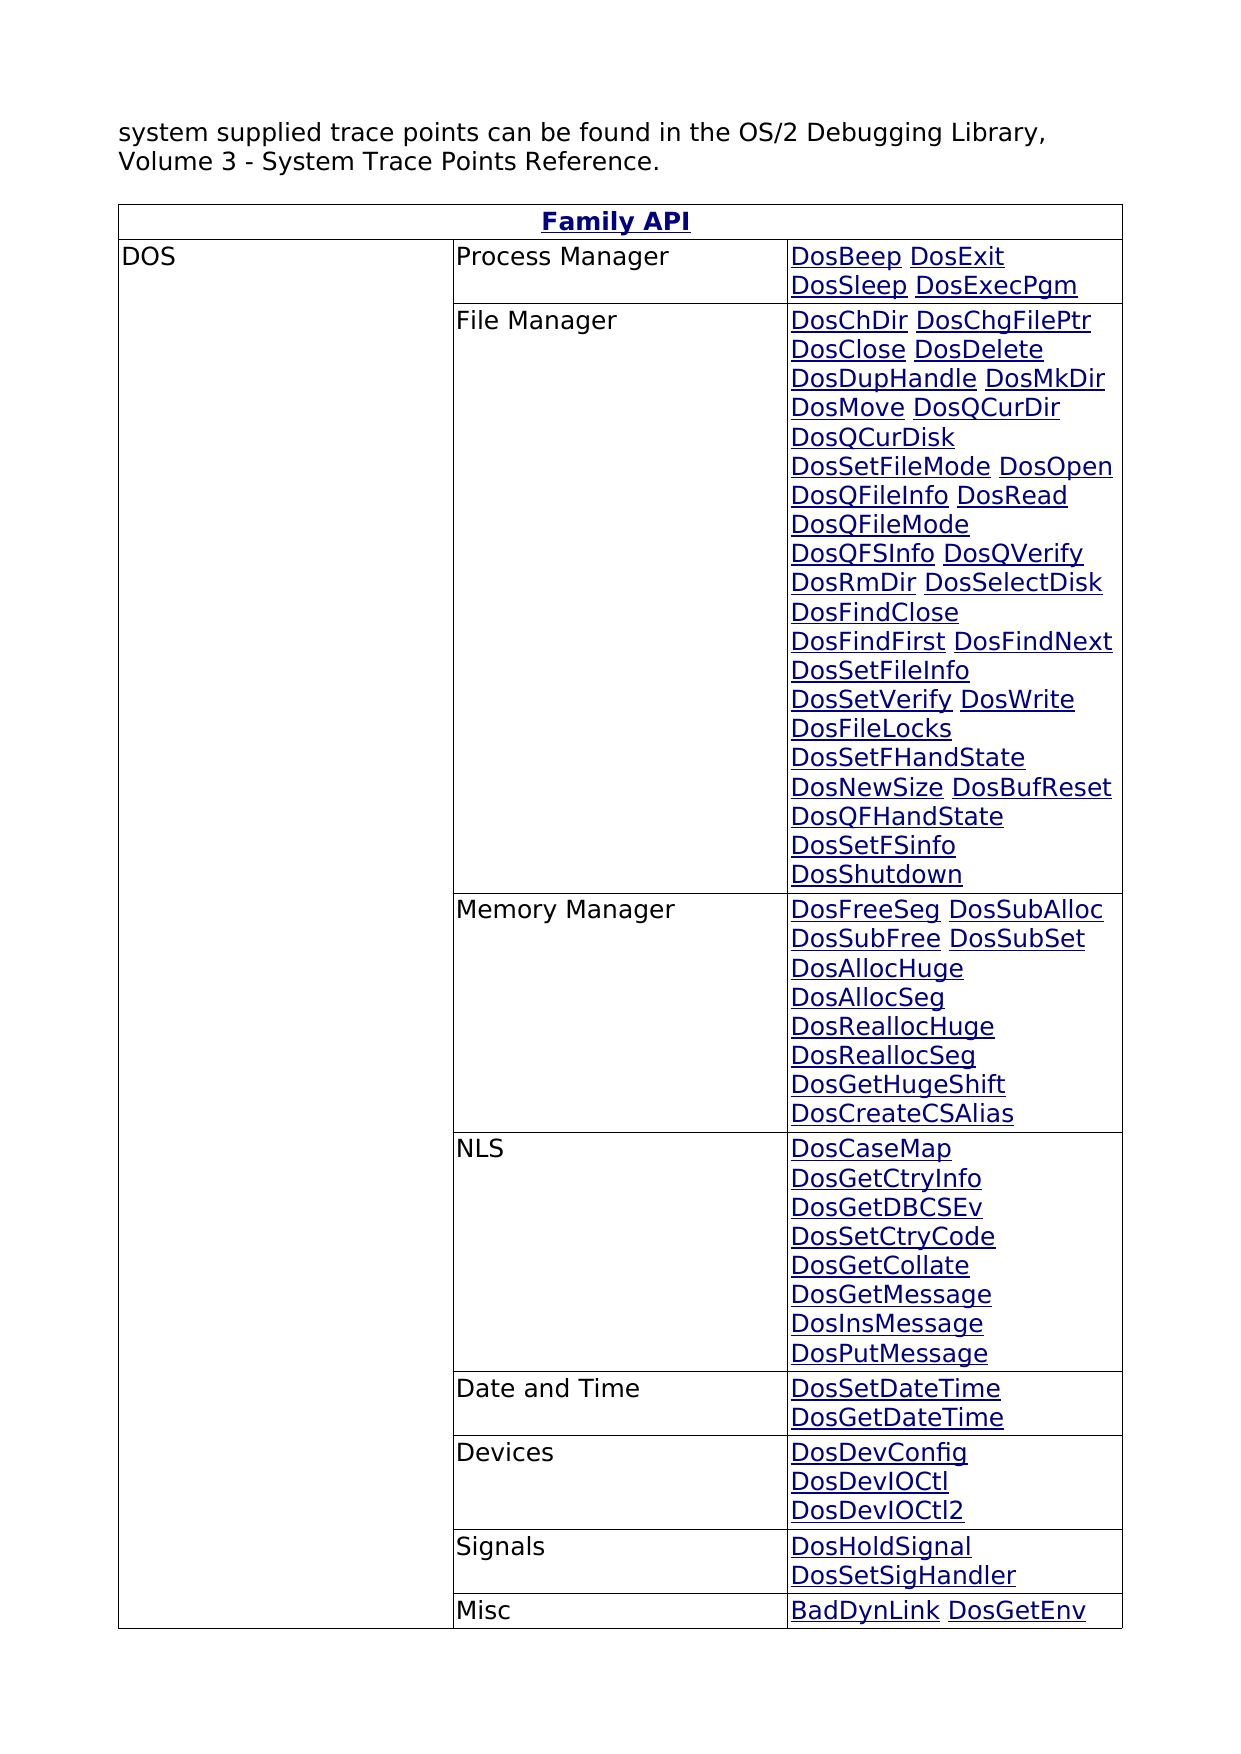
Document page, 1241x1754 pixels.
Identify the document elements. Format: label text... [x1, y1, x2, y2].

table_cell Devices [454, 1436, 787, 1529]
table_cell DosDevConfig DosDevIOCtl DosDevIOCtl2 [788, 1436, 1122, 1529]
table_cell Date and Time [454, 1372, 787, 1435]
table_cell Misc [454, 1594, 787, 1628]
table_cell DosChDir DosChgFilePtr DosClose DosDelete DosDupHandle DosMkDir DosMove DosQCurDir DosQCurDisk DosSetFileMode DosOpen DosQFileInfo DosRead DosQFileMode DosQFSInfo DosQVerify DosRmDir DosSelectDisk DosFindClose DosFindFirst DosFindNext DosSetFileInfo DosSetVerify DosWrite DosFileLocks DosSetFHandState DosNewSize DosBufReset DosQFHandState DosSetFSinfo DosShutdown [788, 304, 1122, 892]
table_cell NLS [454, 1133, 787, 1371]
table_cell Signals [454, 1530, 787, 1593]
table_cell BadDynLink DosGetEnv [788, 1594, 1122, 1628]
table_cell DosFreeSeg DosSubAlloc DosSubFree DosSubSet DosAllocHuge DosAllocSeg DosReallocHuge DosReallocSeg DosGetHugeShift DosCreateCSAlias [788, 894, 1122, 1132]
table_cell Memory Manager [454, 894, 787, 1132]
table_cell DOS [119, 240, 453, 1628]
table_cell DosSetDateTime DosGetDateTime [788, 1372, 1122, 1435]
table_cell DosHoldSignal DosSetSigHandler [788, 1530, 1122, 1593]
table_cell DosCaseMap DosGetCtryInfo DosGetDBCSEv DosSetCtryCode DosGetCollate DosGetMessage DosInsMessage DosPutMessage [788, 1133, 1122, 1371]
table_header Family API [119, 205, 1122, 239]
table_cell File Manager [454, 304, 787, 892]
table_cell DosBeep DosExit DosSleep DosExecPgm [788, 240, 1122, 303]
text system supplied trace points can be found in the OS/2 Debugging Library, Volume 3 - System Trace Points Reference. [118, 118, 1122, 176]
table_cell Process Manager [454, 240, 787, 303]
